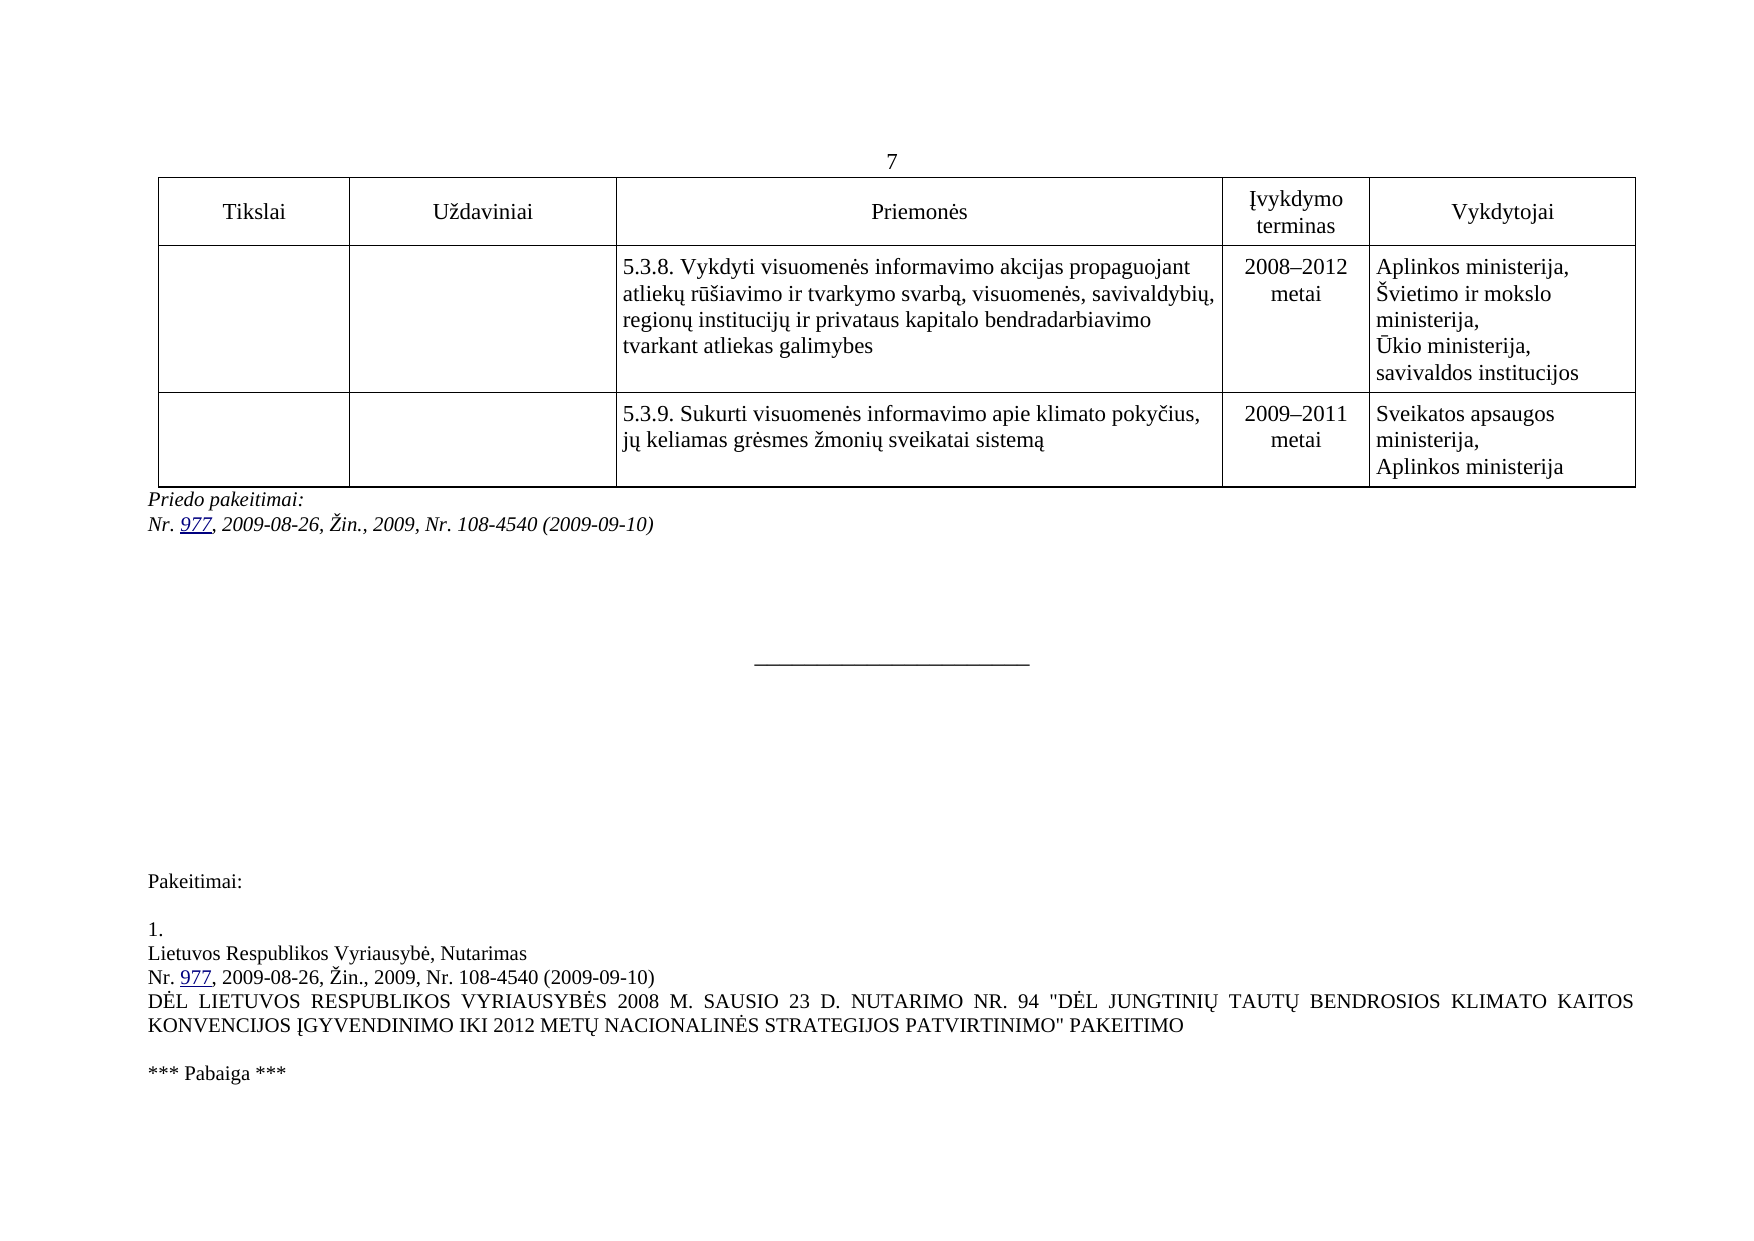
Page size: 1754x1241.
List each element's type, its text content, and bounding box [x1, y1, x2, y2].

text Nr. 977, 2009-08-26, Žin., 2009, Nr. 108-4540 (2009-09-10) [148, 511, 1636, 536]
text 1. [148, 917, 1636, 941]
table_cell [350, 393, 616, 486]
table_cell 2008–2012 metai [1223, 246, 1369, 392]
table_header Vykdytojai [1370, 178, 1635, 245]
text Lietuvos Respublikos Vyriausybė, Nutarimas [148, 941, 1636, 965]
text DĖL LIETUVOS RESPUBLIKOS VYRIAUSYBĖS 2008 M. SAUSIO 23 D. NUTARIMO NR. 94 "DĖL JUNGTINIŲ TAUTŲ BENDROSIOS KLIMATO KAITOS KONVENCIJOS ĮGYVENDINIMO IKI 2012 METŲ NACIONALINĖS STRATEGIJOS PATVIRTINIMO" PAKEITIMO [148, 989, 1636, 1037]
table_cell Aplinkos ministerija, Švietimo ir mokslo ministerija, Ūkio ministerija, savivaldos institucijos [1370, 246, 1635, 392]
table_cell 5.3.8. Vykdyti visuomenės informavimo akcijas propaguojant atliekų rūšiavimo ir tvarkymo svarbą, visuomenės, savivaldybių, regionų institucijų ir privataus kapitalo bendradarbiavimo tvarkant atliekas galimybes [617, 246, 1222, 392]
table_cell [159, 393, 349, 486]
text Pakeitimai: [148, 869, 1636, 893]
text *** Pabaiga *** [148, 1061, 1636, 1085]
table_header Priemonės [617, 178, 1222, 245]
text Priedo pakeitimai: [148, 487, 1636, 511]
table_cell 2009–2011 metai [1223, 393, 1369, 486]
table_header Uždaviniai [350, 178, 616, 245]
table_cell 5.3.9. Sukurti visuomenės informavimo apie klimato pokyčius, jų keliamas grėsmes žmonių sveikatai sistemą [617, 393, 1222, 486]
table_cell [159, 246, 349, 392]
table_cell [350, 246, 616, 392]
table_header Įvykdymo terminas [1223, 178, 1369, 245]
text Nr. 977, 2009-08-26, Žin., 2009, Nr. 108-4540 (2009-09-10) [148, 965, 1636, 989]
table_header Tikslai [159, 178, 349, 245]
text –––––––––––––––––––––– [148, 648, 1636, 677]
table_cell Sveikatos apsaugos ministerija, Aplinkos ministerija [1370, 393, 1635, 486]
